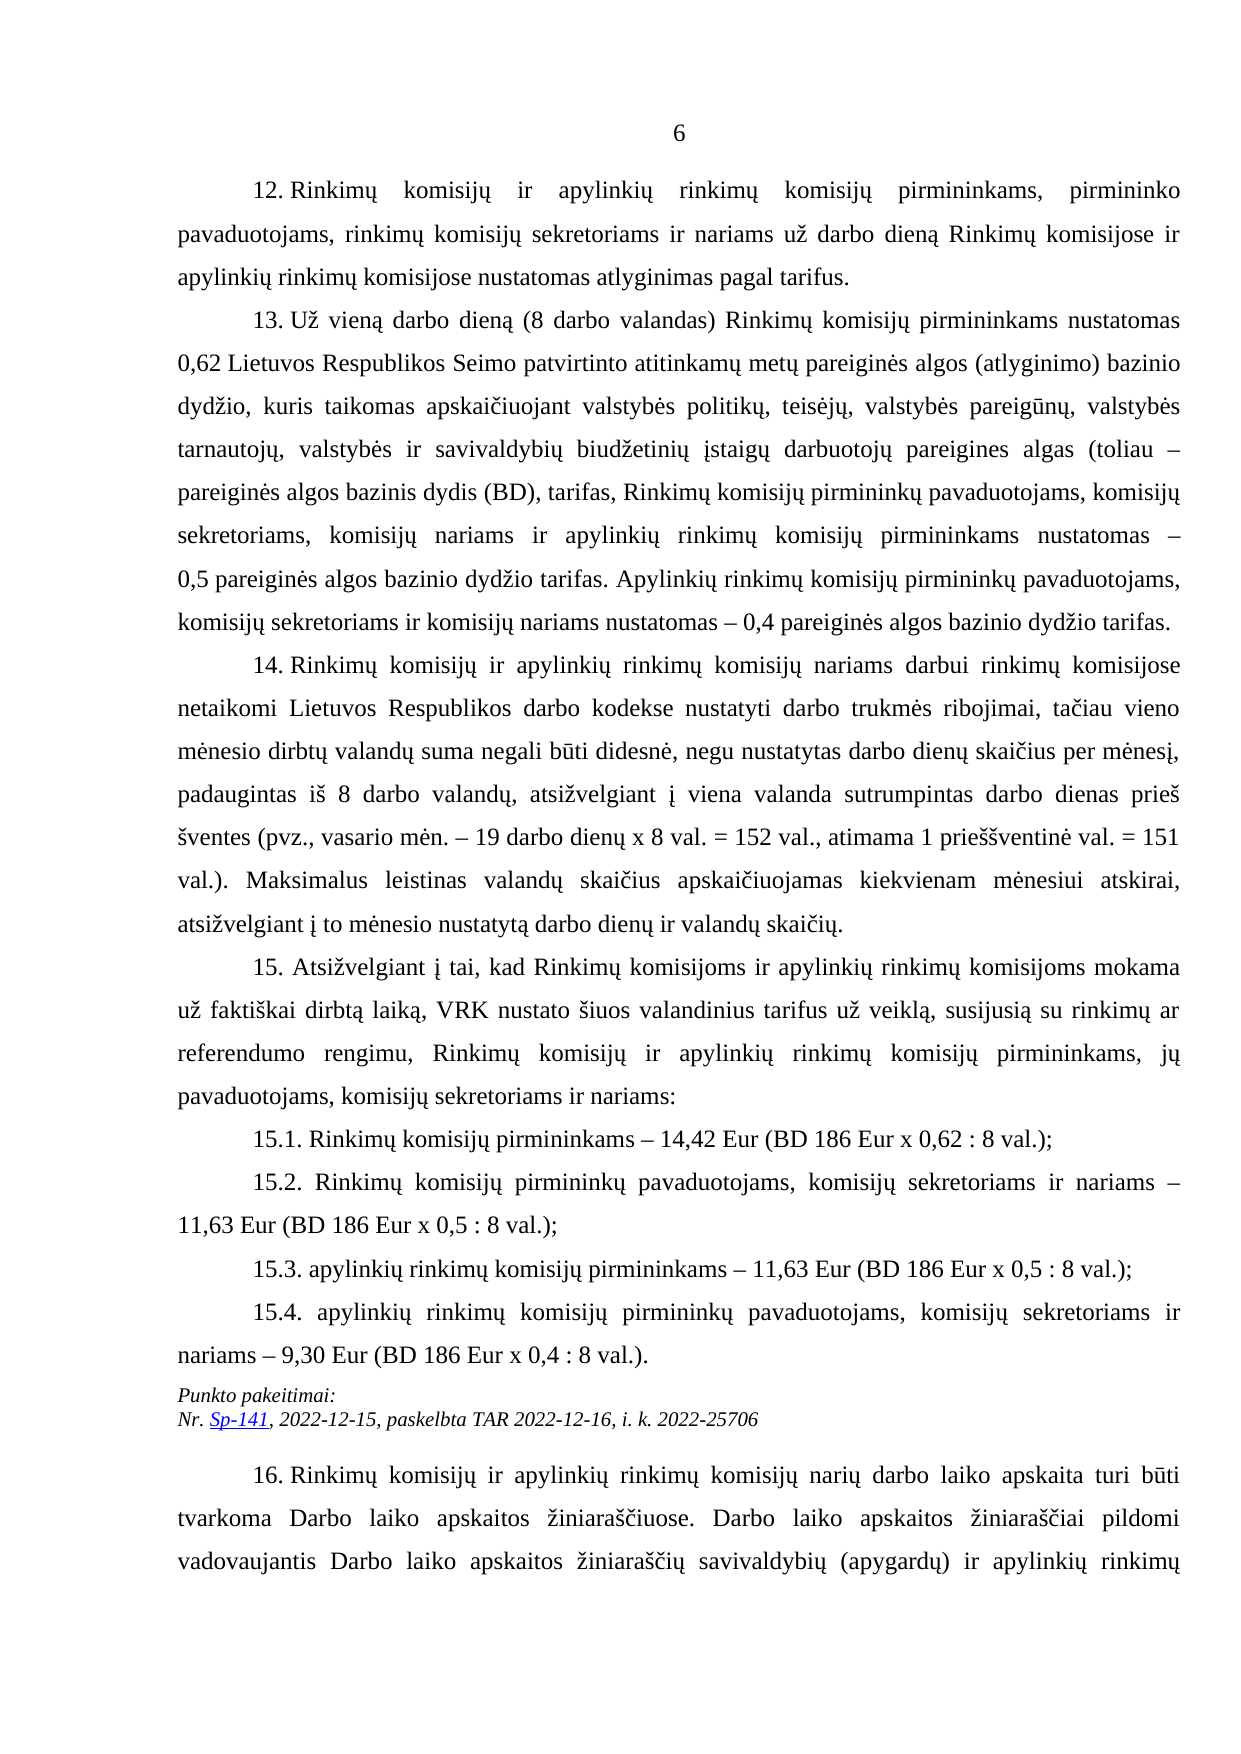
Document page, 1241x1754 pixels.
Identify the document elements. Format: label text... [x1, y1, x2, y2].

text 12. Rinkimų komisijų ir apylinkių rinkimų komisijų pirmininkams, pirmininko pavaduotojams, rinkimų komisijų sekretoriams ir nariams už darbo dieną Rinkimų komisijose ir apylinkių rinkimų komisijose nustatomas atlyginimas pagal tarifus. [177, 176, 1181, 291]
text 16. Rinkimų komisijų ir apylinkių rinkimų komisijų narių darbo laiko apskaita turi būti tvarkoma Darbo laiko apskaitos žiniaraščiuose. Darbo laiko apskaitos žiniaraščiai pildomi vadovaujantis Darbo laiko apskaitos žiniaraščių savivaldybių (apygardų) ir apylinkių rinkimų [177, 1460, 1181, 1575]
text 15. Atsižvelgiant į tai, kad Rinkimų komisijoms ir apylinkių rinkimų komisijoms mokama už faktiškai dirbtą laiką, VRK nustato šiuos valandinius tarifus už veiklą, susijusią su rinkimų ar referendumo rengimu, Rinkimų komisijų ir apylinkių rinkimų komisijų pirmininkams, jų pavaduotojams, komisijų sekretoriams ir nariams: [177, 952, 1181, 1110]
text 15.4. apylinkių rinkimų komisijų pirmininkų pavaduotojams, komisijų sekretoriams ir nariams – 9,30 Eur (BD 186 Eur x 0,4 : 8 val.). [177, 1297, 1181, 1369]
text 14. Rinkimų komisijų ir apylinkių rinkimų komisijų nariams darbui rinkimų komisijose netaikomi Lietuvos Respublikos darbo kodekse nustatyti darbo trukmės ribojimai, tačiau vieno mėnesio dirbtų valandų suma negali būti didesnė, negu nustatytas darbo dienų skaičius per mėnesį, padaugintas iš 8 darbo valandų, atsižvelgiant į viena valanda sutrumpintas darbo dienas prieš šventes (pvz., vasario mėn. – 19 darbo dienų x 8 val. = 152 val., atimama 1 prieššventinė val. = 151 val.). Maksimalus leistinas valandų skaičius apskaičiuojamas kiekvienam mėnesiui atskirai, atsižvelgiant į to mėnesio nustatytą darbo dienų ir valandų skaičių. [177, 650, 1181, 937]
text 13. Už vieną darbo dieną (8 darbo valandas) Rinkimų komisijų pirmininkams nustatomas 0,62 Lietuvos Respublikos Seimo patvirtinto atitinkamų metų pareiginės algos (atlyginimo) bazinio dydžio, kuris taikomas apskaičiuojant valstybės politikų, teisėjų, valstybės pareigūnų, valstybės tarnautojų, valstybės ir savivaldybių biudžetinių įstaigų darbuotojų pareigines algas (toliau – pareiginės algos bazinis dydis (BD), tarifas, Rinkimų komisijų pirmininkų pavaduotojams, komisijų sekretoriams, komisijų nariams ir apylinkių rinkimų komisijų pirmininkams nustatomas – 0,5 pareiginės algos bazinio dydžio tarifas. Apylinkių rinkimų komisijų pirmininkų pavaduotojams, komisijų sekretoriams ir komisijų nariams nustatomas – 0,4 pareiginės algos bazinio dydžio tarifas. [177, 305, 1181, 636]
text Nr. Sp-141, 2022-12-15, paskelbta TAR 2022-12-16, i. k. 2022-25706 [177, 1407, 1181, 1431]
text 15.2. Rinkimų komisijų pirmininkų pavaduotojams, komisijų sekretoriams ir nariams – 11,63 Eur (BD 186 Eur x 0,5 : 8 val.); [177, 1167, 1181, 1239]
text Punkto pakeitimai: [177, 1383, 1181, 1407]
text 15.3. apylinkių rinkimų komisijų pirmininkams – 11,63 Eur (BD 186 Eur x 0,5 : 8 val.); [177, 1254, 1181, 1282]
text 15.1. Rinkimų komisijų pirmininkams – 14,42 Eur (BD 186 Eur x 0,62 : 8 val.); [177, 1124, 1181, 1153]
